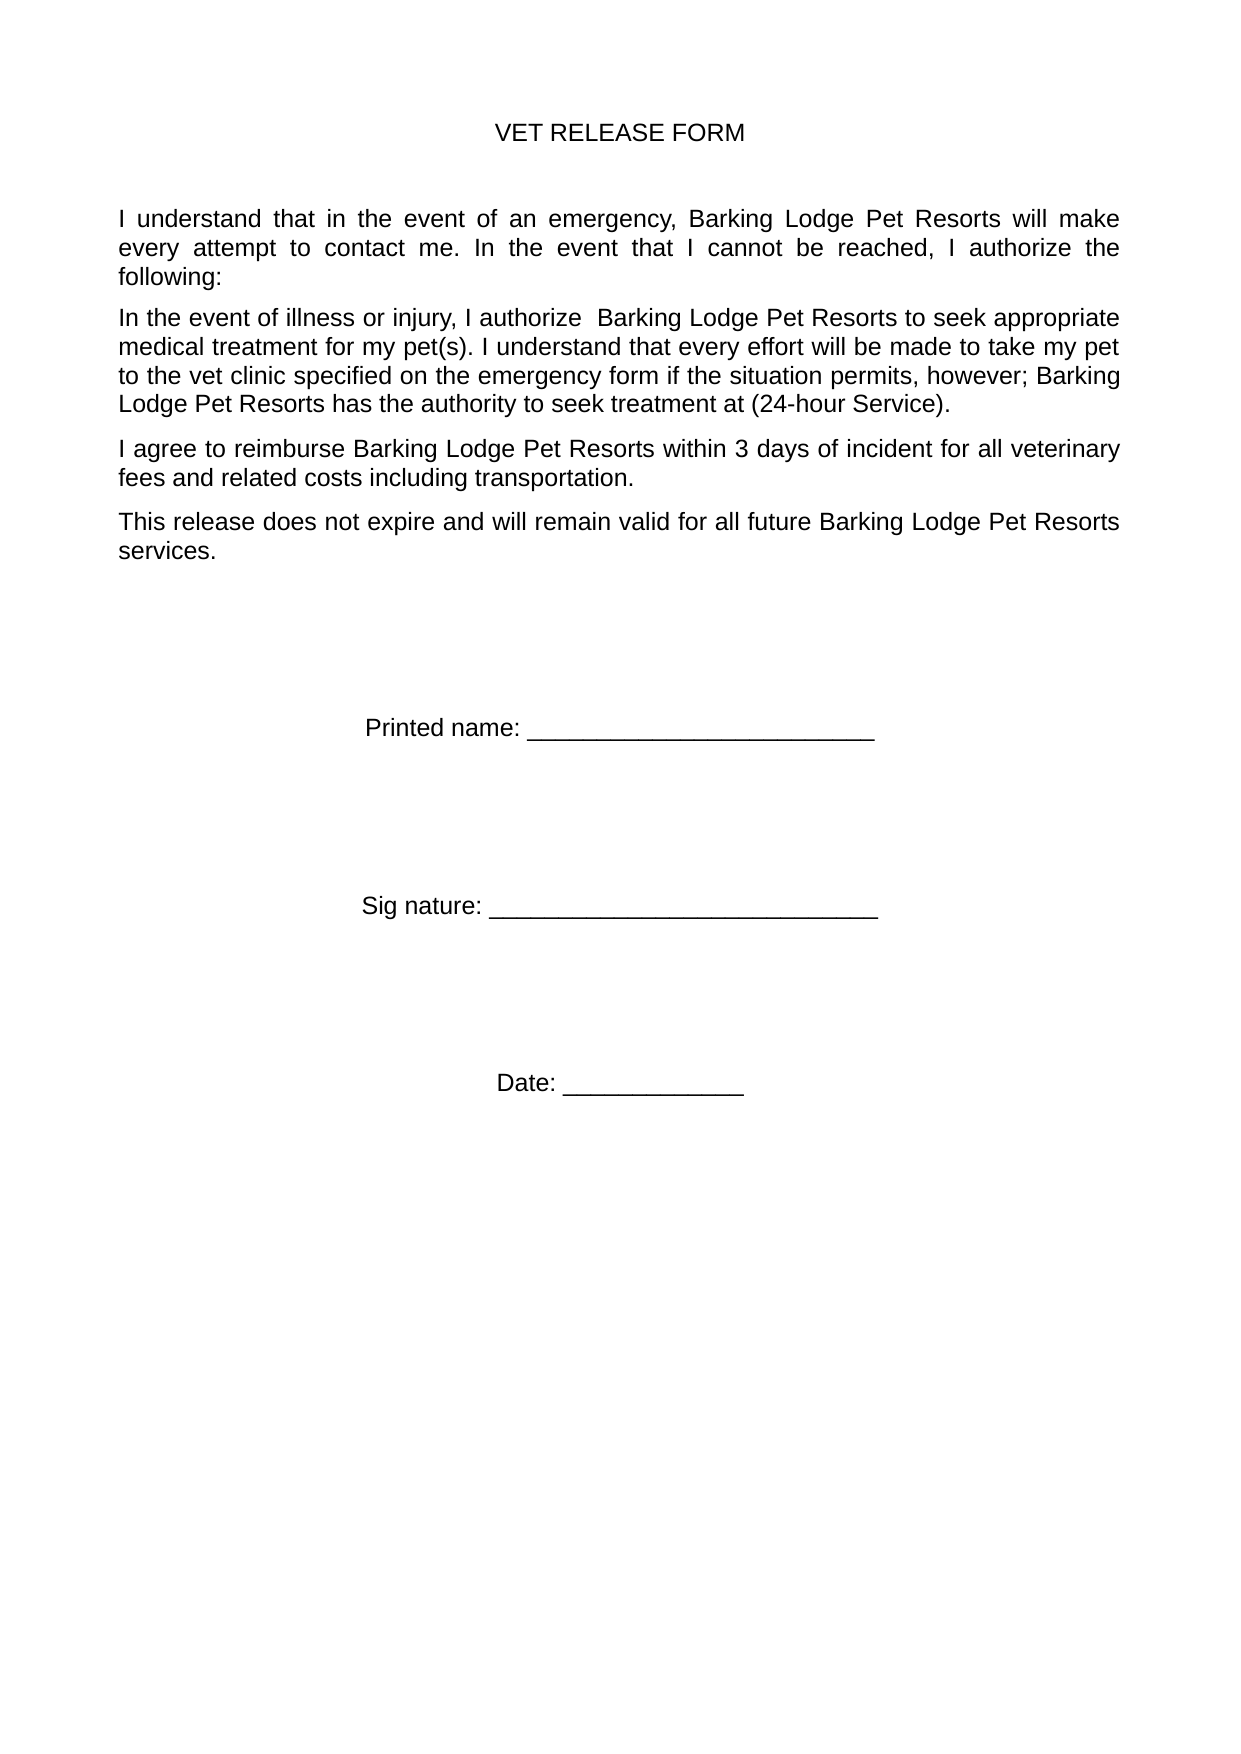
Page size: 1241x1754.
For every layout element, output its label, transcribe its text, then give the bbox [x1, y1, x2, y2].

text Printed name: _________________________ [118, 713, 1122, 742]
text Sig nature: ____________________________ [118, 891, 1122, 919]
text I understand that in the event of an emergency, Barking Lodge Pet Resorts will make every attempt to contact me. In the event that I cannot be reached, I authorize the following: [118, 204, 1122, 291]
text In the event of illness or injury, I authorize Barking Lodge Pet Resorts to seek appropriate medical treatment for my pet(s). I understand that every effort will be made to take my pet to the vet clinic specified on the emergency form if the situation permits, however; Barking Lodge Pet Resorts has the authority to seek treatment at (24-hour Service). [118, 303, 1122, 418]
text Date: _____________ [118, 1068, 1122, 1097]
text I agree to reimburse Barking Lodge Pet Resorts within 3 days of incident for all veterinary fees and related costs including transportation. [118, 434, 1122, 491]
text This release does not expire and will remain valid for all future Barking Lodge Pet Resorts services. [118, 507, 1122, 564]
text VET RELEASE FORM [118, 118, 1122, 147]
